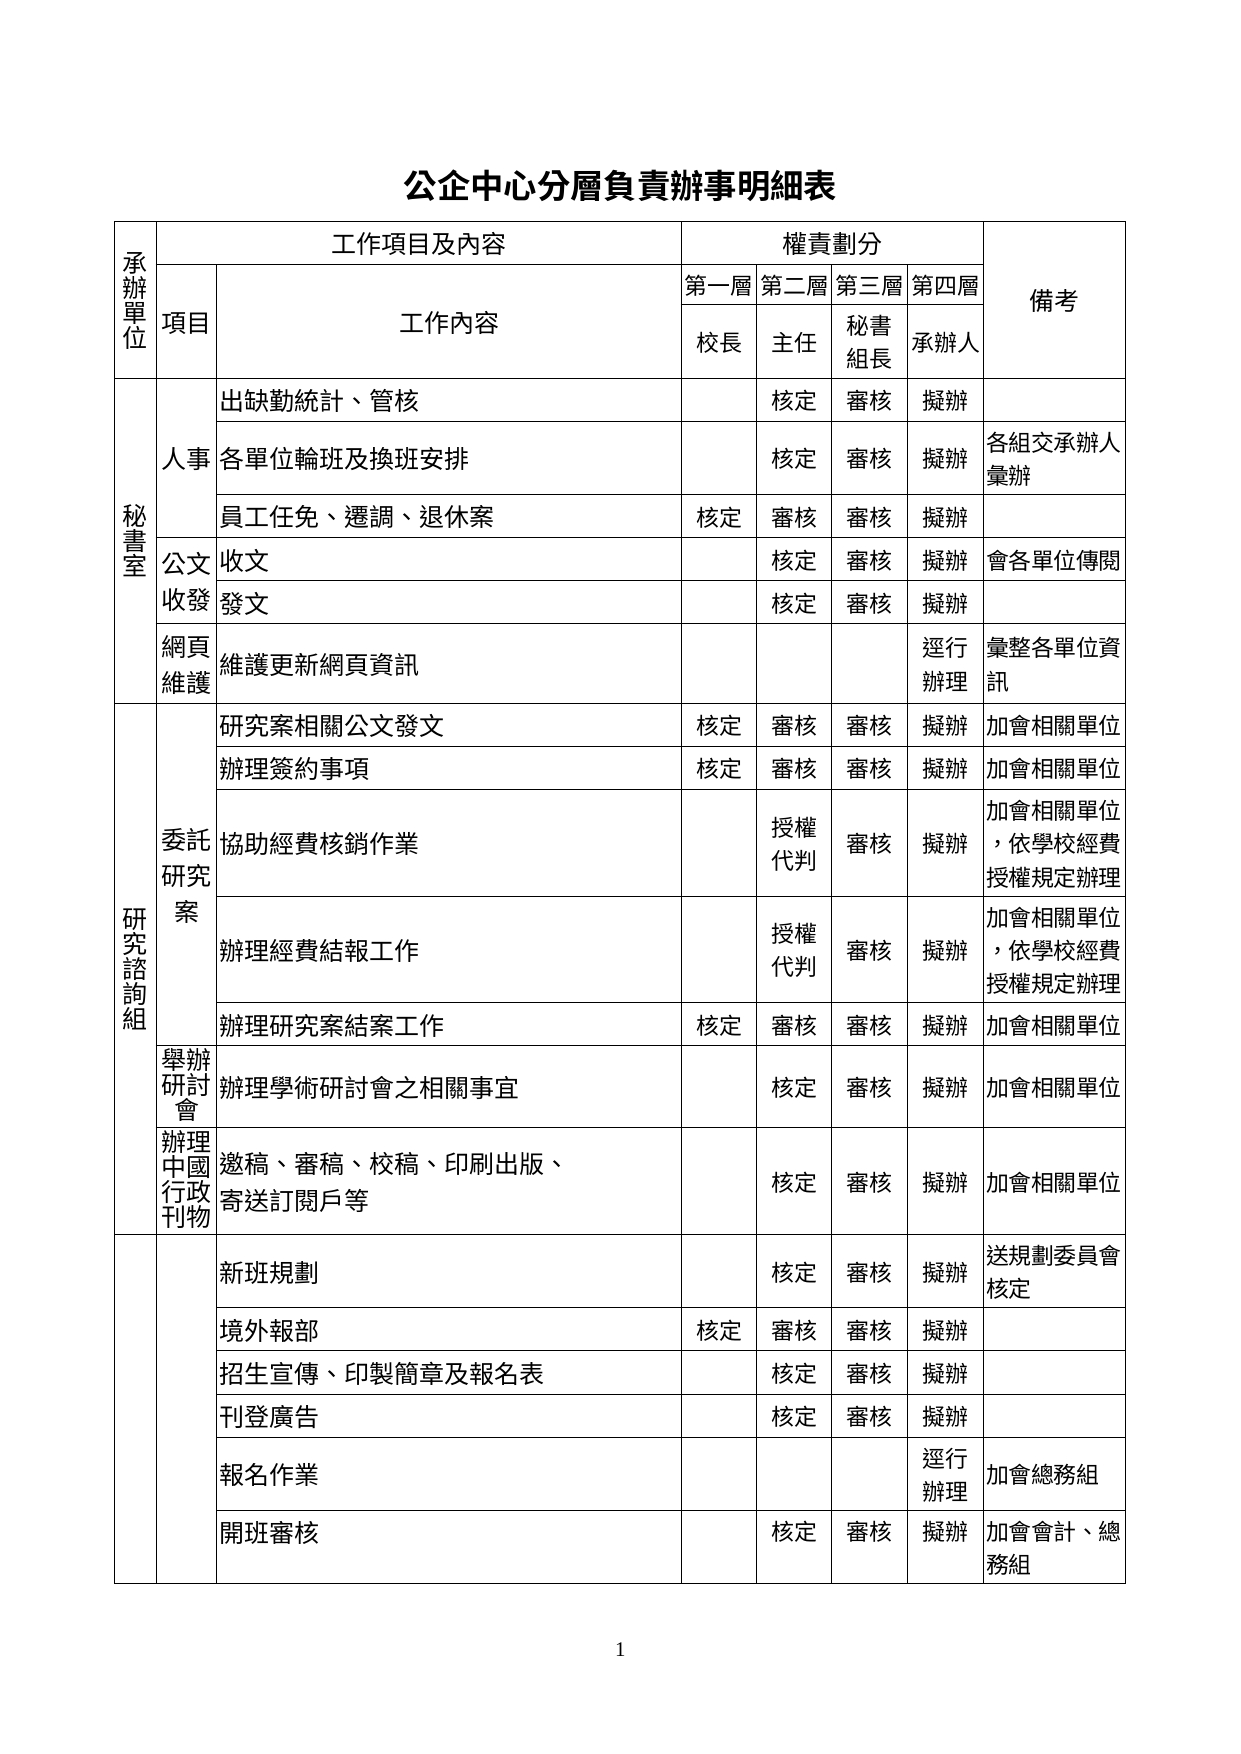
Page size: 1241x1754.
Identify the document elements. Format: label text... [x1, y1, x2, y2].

table_cell 審核 [757, 1308, 831, 1350]
table_cell 核定 [757, 1395, 831, 1437]
table_cell 網頁維護 [157, 624, 216, 703]
table_cell 審核 [832, 747, 907, 789]
table_cell 核定 [682, 747, 756, 789]
table_cell [757, 1438, 831, 1510]
table_cell 開班審核 [217, 1511, 681, 1583]
table_cell 逕行 辦理 [908, 1438, 983, 1510]
table_cell 審核 [832, 581, 907, 623]
table_cell 維護更新網頁資訊 [217, 624, 681, 703]
table_cell 各組交承辦人彙辦 [984, 422, 1125, 494]
table_cell 核定 [757, 1351, 831, 1393]
table_cell 擬辦 [908, 379, 983, 421]
table_cell 審核 [832, 1235, 907, 1307]
table_cell 審核 [832, 790, 907, 896]
table_cell [682, 624, 756, 703]
table_cell [984, 1395, 1125, 1437]
table_cell [157, 1235, 216, 1583]
table_cell 邀稿、審稿、校稿、印刷出版、 寄送訂閱戶等 [217, 1128, 681, 1234]
table_cell 承辦人 [908, 305, 983, 377]
table_header 承辦單位 [115, 222, 156, 377]
table_cell [682, 379, 756, 421]
table_cell [682, 1511, 756, 1583]
table_cell 各單位輪班及換班安排 [217, 422, 681, 494]
table_cell 擬辦 [908, 1003, 983, 1045]
table_cell [984, 495, 1125, 537]
table_cell 擬辦 [908, 1395, 983, 1437]
table_cell 辦理經費結報工作 [217, 897, 681, 1002]
table_cell 在職訓練組 [115, 1235, 156, 1583]
table_cell [682, 581, 756, 623]
table_cell 擬辦 [908, 1128, 983, 1234]
table_cell 核定 [757, 538, 831, 580]
table_cell 彙整各單位資訊 [984, 624, 1125, 703]
table_cell 收文 [217, 538, 681, 580]
table_cell 審核 [832, 495, 907, 537]
table_cell [682, 1438, 756, 1510]
table_cell 核定 [757, 1046, 831, 1127]
table_cell 加會相關單位，依學校經費授權規定辦理 [984, 897, 1125, 1002]
table_cell 委託研究案 [157, 704, 216, 1045]
table_cell 核定 [682, 495, 756, 537]
table_cell [682, 1128, 756, 1234]
subtitle 公企中心分層負責辦事明細表 [118, 160, 1122, 208]
table_cell 加會相關單位 [984, 1046, 1125, 1127]
table_cell 核定 [682, 1003, 756, 1045]
table_cell 擬辦 [908, 704, 983, 746]
table_cell 加會會計、總務組 [984, 1511, 1125, 1583]
table_cell 招生宣傳、印製簡章及報名表 [217, 1351, 681, 1393]
table_cell 加會總務組 [984, 1438, 1125, 1510]
table_cell 校長 [682, 305, 756, 377]
table_cell 加會相關單位，依學校經費授權規定辦理 [984, 790, 1125, 896]
table_cell [682, 1046, 756, 1127]
table_cell 審核 [832, 1351, 907, 1393]
table_cell 加會相關單位 [984, 704, 1125, 746]
table_cell 審核 [757, 1003, 831, 1045]
table_cell 辦理研究案結案工作 [217, 1003, 681, 1045]
table_cell 擬辦 [908, 1308, 983, 1350]
table_cell [682, 538, 756, 580]
table_cell [682, 1235, 756, 1307]
table_cell 辦理簽約事項 [217, 747, 681, 789]
table_cell 第三層 [832, 265, 907, 304]
table_cell 審核 [832, 379, 907, 421]
table_cell 逕行 辦理 [908, 624, 983, 703]
table_cell 辦理學術研討會之相關事宜 [217, 1046, 681, 1127]
table_cell [984, 379, 1125, 421]
table_cell 審核 [757, 704, 831, 746]
table_cell 報名作業 [217, 1438, 681, 1510]
table_cell 工作內容 [217, 265, 681, 377]
table_cell 擬辦 [908, 538, 983, 580]
table_cell 境外報部 [217, 1308, 681, 1350]
table_cell 審核 [832, 1128, 907, 1234]
table_cell 擬辦 [908, 581, 983, 623]
table_cell 審核 [757, 495, 831, 537]
table_cell 擬辦 [908, 495, 983, 537]
table_cell 加會相關單位 [984, 747, 1125, 789]
table_cell 第一層 [682, 265, 756, 304]
table_cell 擬辦 [908, 747, 983, 789]
table_cell [682, 1395, 756, 1437]
table_cell 第二層 [757, 265, 831, 304]
table_cell 擬辦 [908, 1046, 983, 1127]
table_cell 員工任免、遷調、退休案 [217, 495, 681, 537]
table_cell 第四層 [908, 265, 983, 304]
table_cell 審核 [832, 538, 907, 580]
table_cell 審核 [757, 747, 831, 789]
table_cell 核定 [757, 1235, 831, 1307]
table_cell 審核 [832, 897, 907, 1002]
table_cell 擬辦 [908, 1235, 983, 1307]
table_cell [682, 422, 756, 494]
table_header 權責劃分 [682, 222, 983, 264]
table_cell 新班規劃 [217, 1235, 681, 1307]
table_cell 秘書 組長 [832, 305, 907, 377]
table_cell 公文收發 [157, 538, 216, 623]
table_cell 擬辦 [908, 897, 983, 1002]
table_cell 項目 [157, 265, 216, 377]
table_cell 核定 [757, 379, 831, 421]
table_cell 舉辦研討會 [157, 1046, 216, 1127]
table_cell 研究案相關公文發文 [217, 704, 681, 746]
table_cell 擬辦 [908, 422, 983, 494]
table_cell 擬辦 [908, 1511, 983, 1583]
table_cell [682, 790, 756, 896]
table_cell 核定 [757, 422, 831, 494]
table_cell 研究諮詢組 [115, 704, 156, 1234]
table_cell 人事 [157, 379, 216, 537]
table_cell 會各單位傳閱 [984, 538, 1125, 580]
table_cell 核定 [757, 1511, 831, 1583]
table_cell 核定 [757, 1128, 831, 1234]
table_cell 辦理中國行政刊物 [157, 1128, 216, 1234]
table_header 備考 [984, 222, 1125, 377]
table_cell 審核 [832, 704, 907, 746]
table_cell 核定 [682, 704, 756, 746]
table_cell 加會相關單位 [984, 1128, 1125, 1234]
table_cell 審核 [832, 1046, 907, 1127]
table_cell 審核 [832, 1308, 907, 1350]
table_cell [682, 897, 756, 1002]
table_cell 授權 代判 [757, 897, 831, 1002]
table_cell 審核 [832, 1511, 907, 1583]
table_cell 審核 [832, 422, 907, 494]
table_cell [984, 581, 1125, 623]
table_cell [984, 1308, 1125, 1350]
table_cell 核定 [682, 1308, 756, 1350]
table_cell 審核 [832, 1395, 907, 1437]
table_cell 協助經費核銷作業 [217, 790, 681, 896]
table_cell 刊登廣告 [217, 1395, 681, 1437]
table_cell 加會相關單位 [984, 1003, 1125, 1045]
table_cell [682, 1351, 756, 1393]
table_cell 發文 [217, 581, 681, 623]
table_cell 送規劃委員會核定 [984, 1235, 1125, 1307]
table_cell [757, 624, 831, 703]
table_cell [832, 624, 907, 703]
table_cell [832, 1438, 907, 1510]
table_cell 核定 [757, 581, 831, 623]
table_cell 審核 [832, 1003, 907, 1045]
table_cell 秘書室 [115, 379, 156, 703]
table_cell 擬辦 [908, 1351, 983, 1393]
table_cell [984, 1351, 1125, 1393]
table_cell 授權 代判 [757, 790, 831, 896]
table_header 工作項目及內容 [157, 222, 681, 264]
table_cell 主任 [757, 305, 831, 377]
table_cell 出缺勤統計、管核 [217, 379, 681, 421]
table_cell 擬辦 [908, 790, 983, 896]
